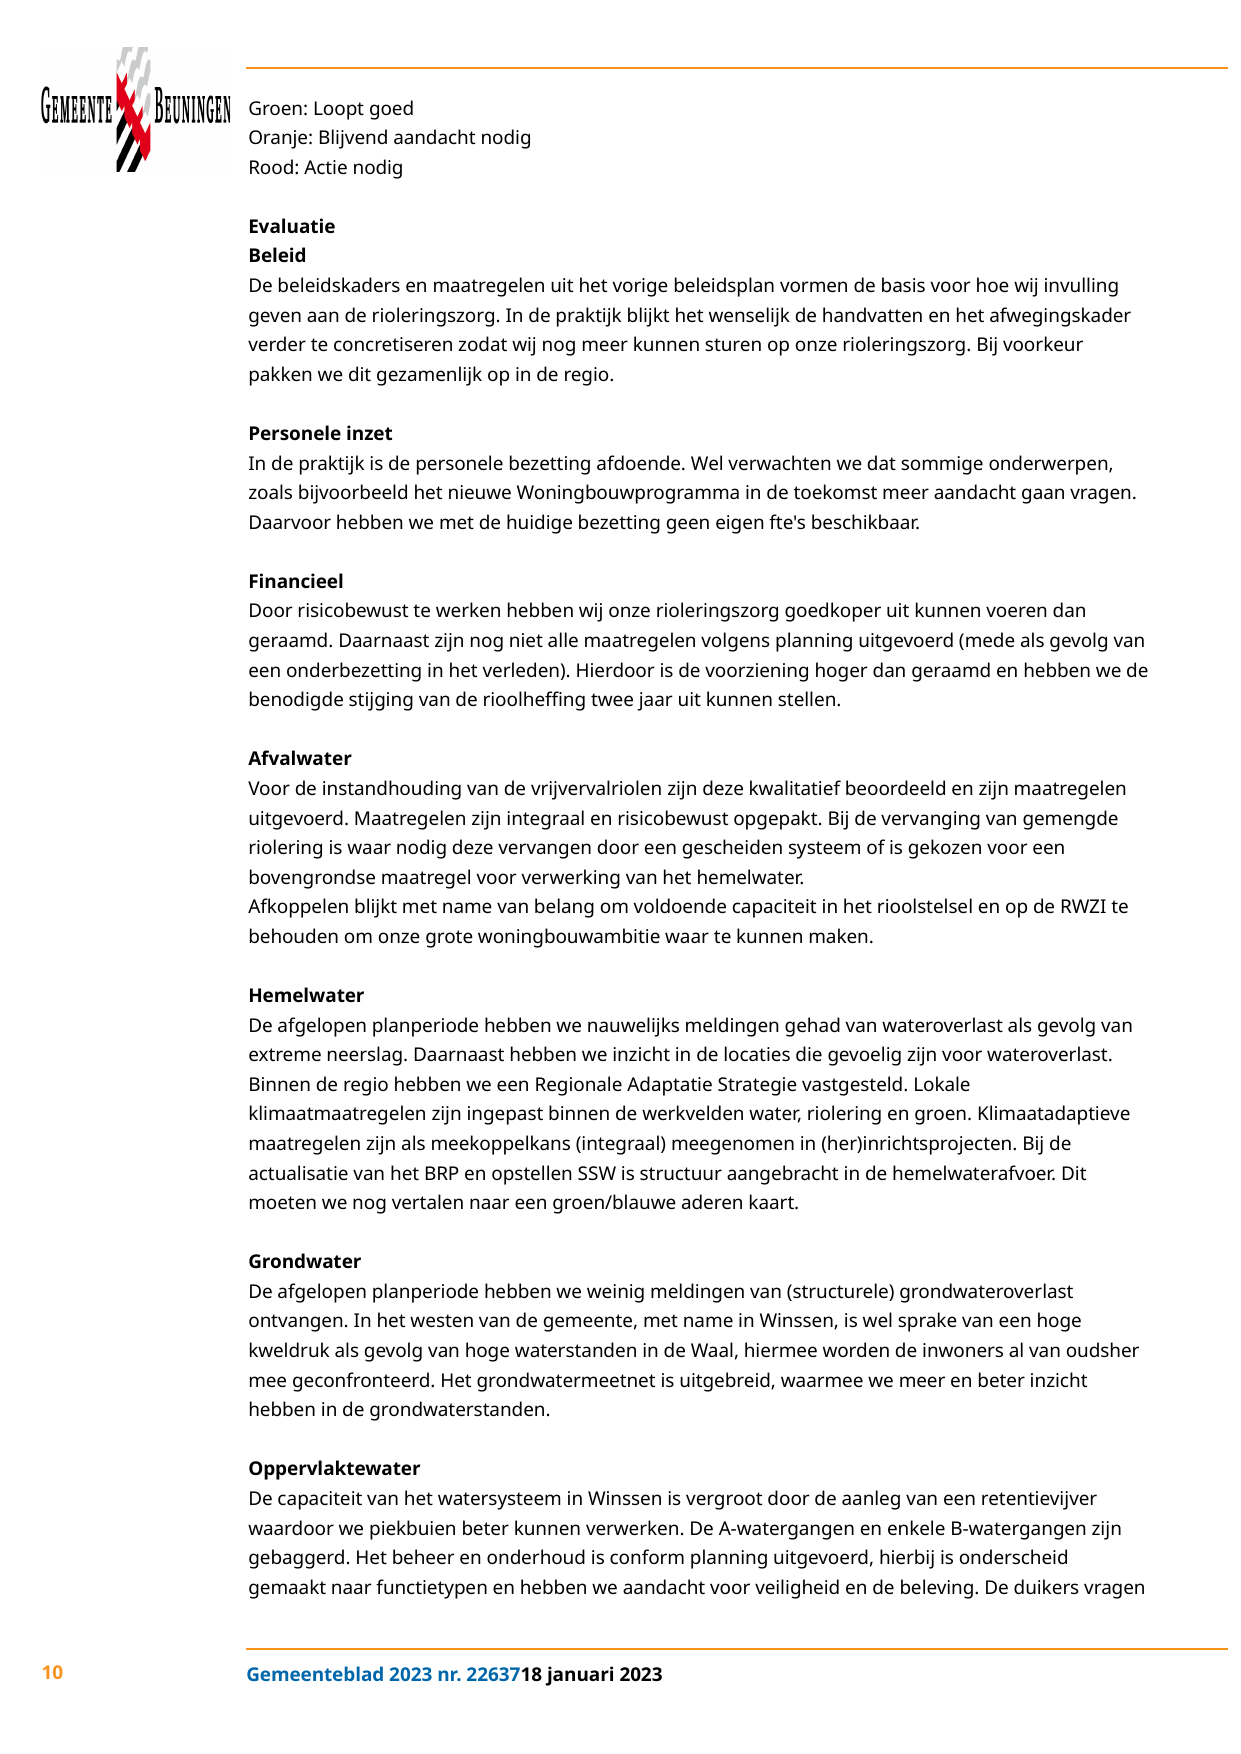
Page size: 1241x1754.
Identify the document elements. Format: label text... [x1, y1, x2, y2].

text Groen: Loopt goed [248, 95, 1152, 121]
text De capaciteit van het watersysteem in Winssen is vergroot door de aanleg van een retentievijver waardoor we piekbuien beter kunnen verwerken. De A-watergangen en enkele B-watergangen zijn gebaggerd. Het beheer en onderhoud is conform planning uitgevoerd, hierbij is onderscheid gemaakt naar functietypen en hebben we aandacht voor veiligheid en de beleving. De duikers vragen [248, 1485, 1152, 1600]
text Oppervlaktewater [248, 1456, 1152, 1481]
text De afgelopen planperiode hebben we weinig meldingen van (structurele) grondwateroverlast ontvangen. In het westen van de gemeente, met name in Winssen, is wel sprake van een hoge kweldruk als gevolg van hoge waterstanden in de Waal, hiermee worden de inwoners al van oudsher mee geconfronteerd. Het grondwatermeetnet is uitgebreid, waarmee we meer en beter inzicht hebben in de grondwaterstanden. [248, 1278, 1152, 1422]
text Door risicobewust te werken hebben wij onze rioleringszorg goedkoper uit kunnen voeren dan geraamd. Daarnaast zijn nog niet alle maatregelen volgens planning uitgevoerd (mede als gevolg van een onderbezetting in het verleden). Hierdoor is de voorziening hoger dan geraamd en hebben we de benodigde stijging van de rioolheffing twee jaar uit kunnen stellen. [248, 598, 1152, 712]
text Beleid [248, 243, 1152, 268]
text In de praktijk is de personele bezetting afdoende. Wel verwachten we dat sommige onderwerpen, zoals bijvoorbeeld het nieuwe Woningbouwprogramma in de toekomst meer aandacht gaan vragen. Daarvoor hebben we met de huidige bezetting geen eigen fte's beschikbaar. [248, 450, 1152, 535]
text Voor de instandhouding van de vrijvervalriolen zijn deze kwalitatief beoordeeld en zijn maatregelen uitgevoerd. Maatregelen zijn integraal en risicobewust opgepakt. Bij de vervanging van gemengde riolering is waar nodig deze vervangen door een gescheiden systeem of is gekozen voor een bovengrondse maatregel voor verwerking van het hemelwater. [248, 775, 1152, 890]
text Hemelwater [248, 982, 1152, 1008]
picture [41, 47, 231, 172]
text Afvalwater [248, 746, 1152, 771]
text Afkoppelen blijkt met name van belang om voldoende capaciteit in het rioolstelsel en op de RWZI te behouden om onze grote woningbouwambitie waar te kunnen maken. [248, 893, 1152, 949]
text Personele inzet [248, 420, 1152, 446]
text Rood: Actie nodig [248, 154, 1152, 180]
text Oranje: Blijvend aandacht nodig [248, 124, 1152, 150]
text Grondwater [248, 1248, 1152, 1274]
text De beleidskaders en maatregelen uit het vorige beleidsplan vormen de basis voor hoe wij invulling geven aan de rioleringszorg. In de praktijk blijkt het wenselijk de handvatten en het afwegingskader verder te concretiseren zodat wij nog meer kunnen sturen op onze rioleringszorg. Bij voorkeur pakken we dit gezamenlijk op in de regio. [248, 272, 1152, 387]
text De afgelopen planperiode hebben we nauwelijks meldingen gehad van wateroverlast als gevolg van extreme neerslag. Daarnaast hebben we inzicht in de locaties die gevoelig zijn voor wateroverlast. Binnen de regio hebben we een Regionale Adaptatie Strategie vastgesteld. Lokale klimaatmaatregelen zijn ingepast binnen de werkvelden water, riolering en groen. Klimaatadaptieve maatregelen zijn als meekoppelkans (integraal) meegenomen in (her)inrichtsprojecten. Bij de actualisatie van het BRP en opstellen SSW is structuur aangebracht in de hemelwaterafvoer. Dit moeten we nog vertalen naar een groen/blauwe aderen kaart. [248, 1012, 1152, 1215]
text Financieel [248, 568, 1152, 594]
text Evaluatie [248, 213, 1152, 239]
